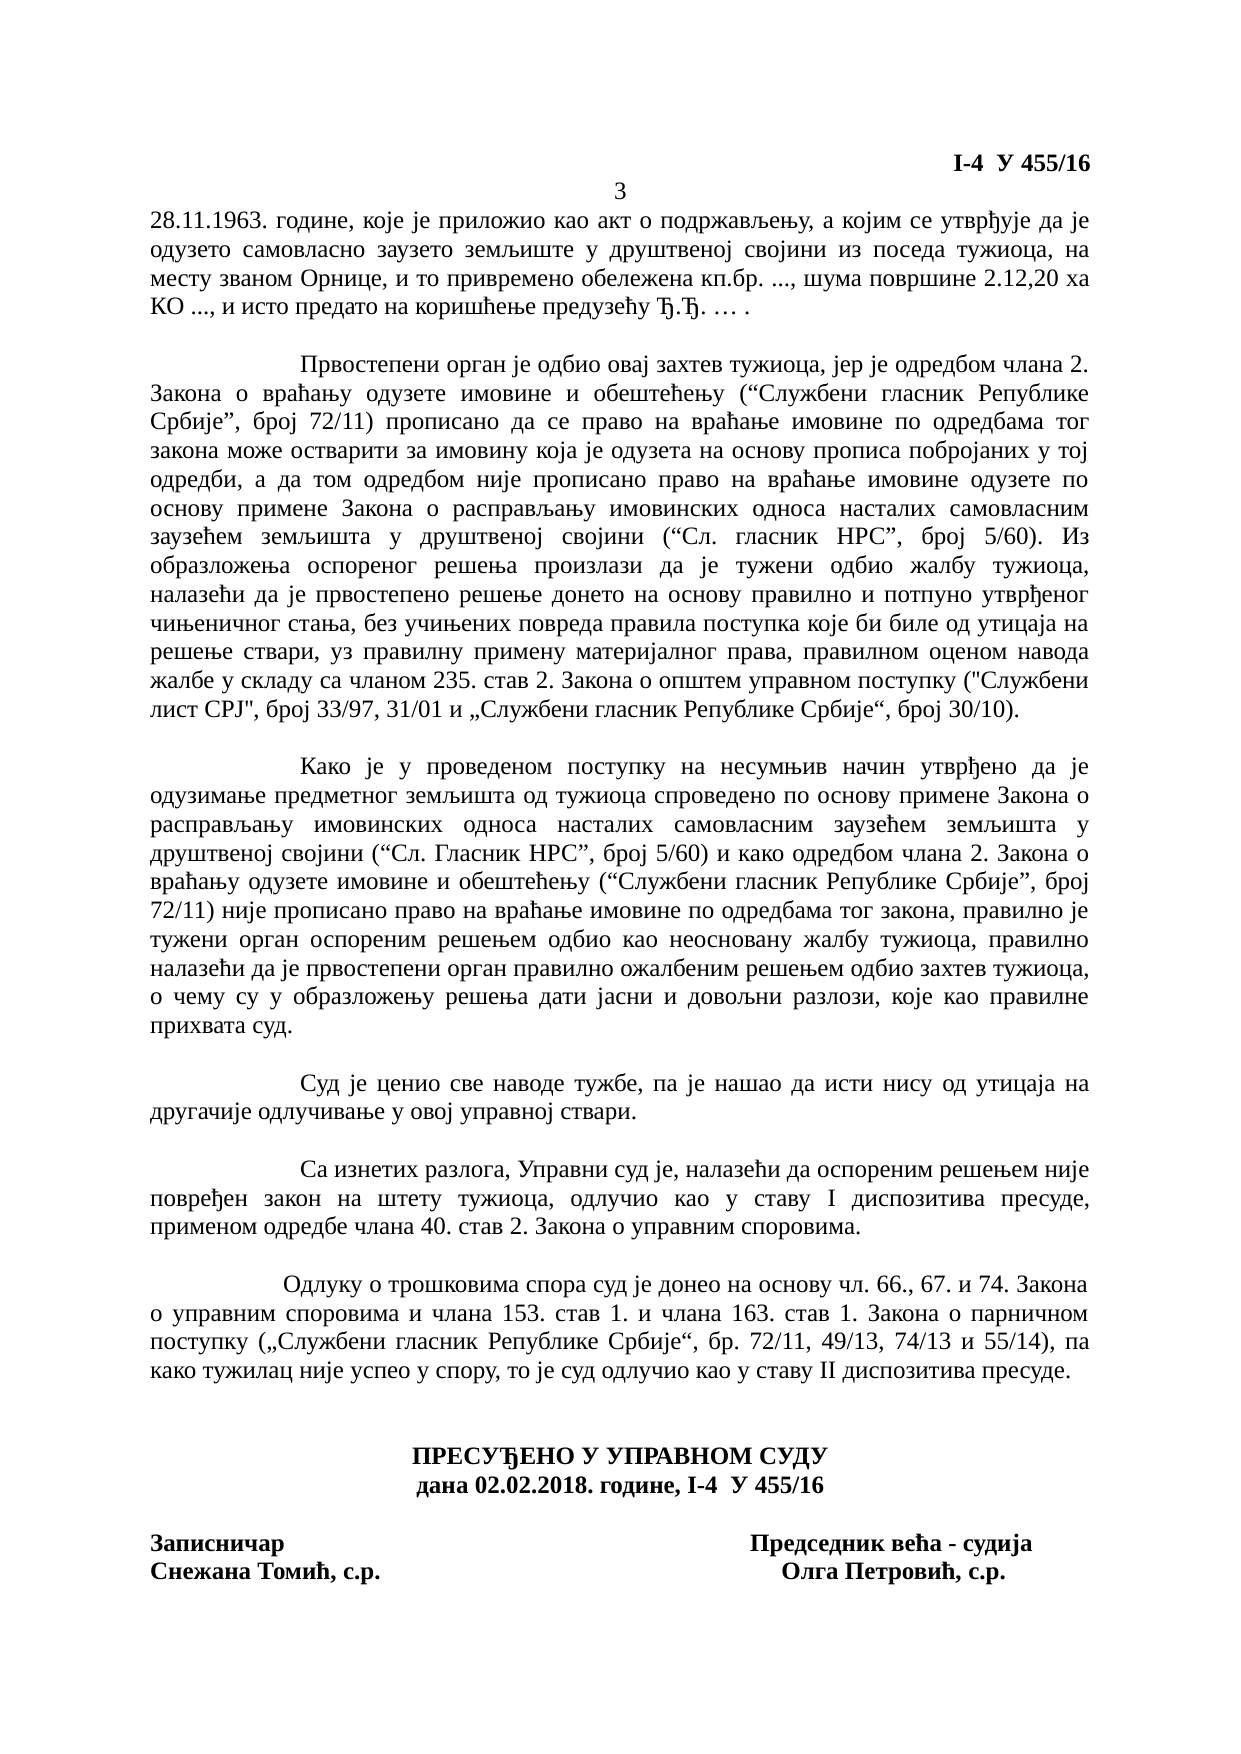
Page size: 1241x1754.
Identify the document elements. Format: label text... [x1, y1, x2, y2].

text ПРЕСУЂЕНО У УПРАВНОМ СУДУ [150, 1441, 1090, 1470]
text Са изнетих разлога, Управни суд је, налазећи да оспореним решењем није повређен закон на штету тужиоца, одлучио као у ставу I диспозитива пресуде, применом одредбе члана 40. став 2. Закона о управним споровима. [150, 1154, 1090, 1240]
text Како је у проведеном поступку на несумњив начин утврђено да је одузимање предметног земљишта од тужиоца спроведено по основу примене Закона о расправљању имовинских односа насталих самовласним заузећем земљишта у друштвеној својини (“Сл. Гласник НРС”, број 5/60) и како одредбом члана 2. Закона о враћању одузете имовине и обештећењу (“Службени гласник Републике Србије”, број 72/11) није прописано право на враћање имовине по одредбама тог закона, правилно је тужени орган оспореним решењем одбио као неосновану жалбу тужиоца, правилно налазећи да је првостепени орган правилно ожалбеним решењем одбио захтев тужиоца, о чему су у образложењу решења дати јасни и довољни разлози, које као правилне прихвата суд. [150, 751, 1090, 1039]
text Снежана Томић, с.р. Олга Петровић, с.р. [150, 1556, 1090, 1585]
text дана 02.02.2018. године, I-4 У 455/16 [150, 1470, 1090, 1499]
text 28.11.1963. године, које је приложио као акт о подржављењу, а којим се утврђује да је одузето самовласно заузето земљиште у друштвеној својини из поседа тужиоца, на месту званом Орнице, и то привремено обележена кп.бр. ..., шума површине 2.12,20 ха КО ..., и исто предато на коришћење предузећу Ђ.Ђ. … . [150, 205, 1090, 320]
text Првостепени орган је одбио овај захтев тужиоца, јер је одредбом члана 2. Закона о враћању одузете имовине и обештећењу (“Службени гласник Републике Србије”, број 72/11) прописано да се право на враћање имовине по одредбама тог закона може остварити за имовину која је одузета на основу прописа побројаних у тој одредби, а да том одредбом није прописано право на враћање имовине одузете по основу примене Закона о расправљању имовинских односа насталих самовласним заузећем земљишта у друштвеној својини (“Сл. гласник НРС”, број 5/60). Из образложења оспореног решења произлази да је тужени одбио жалбу тужиоца, налазећи да је првостепено решење донето на основу правилно и потпуно утврђеног чињеничног стања, без учињених повреда правила поступка које би биле од утицаја на решење ствари, уз правилну примену материјалног права, правилном оценом навода жалбе у складу са чланом 235. став 2. Закона о општем управном поступку (''Службени лист СРЈ'', број 33/97, 31/01 и „Службени гласник Републике Србије“, број 30/10). [150, 349, 1090, 723]
text Суд је ценио све наводе тужбе, па је нашао да исти нису од утицаја на другачије одлучивање у овој управној ствари. [150, 1068, 1090, 1125]
text Записничар Председник већа - судија [150, 1528, 1090, 1556]
text Одлуку о трошковима спора суд је донео на основу чл. 66., 67. и 74. Закона о управним споровима и члана 153. став 1. и члана 163. став 1. Закона о парничном поступку („Службени гласник Републике Србије“, бр. 72/11, 49/13, 74/13 и 55/14), па како тужилац није успео у спору, то је суд одлучио као у ставу II диспозитива пресуде. [150, 1269, 1090, 1384]
